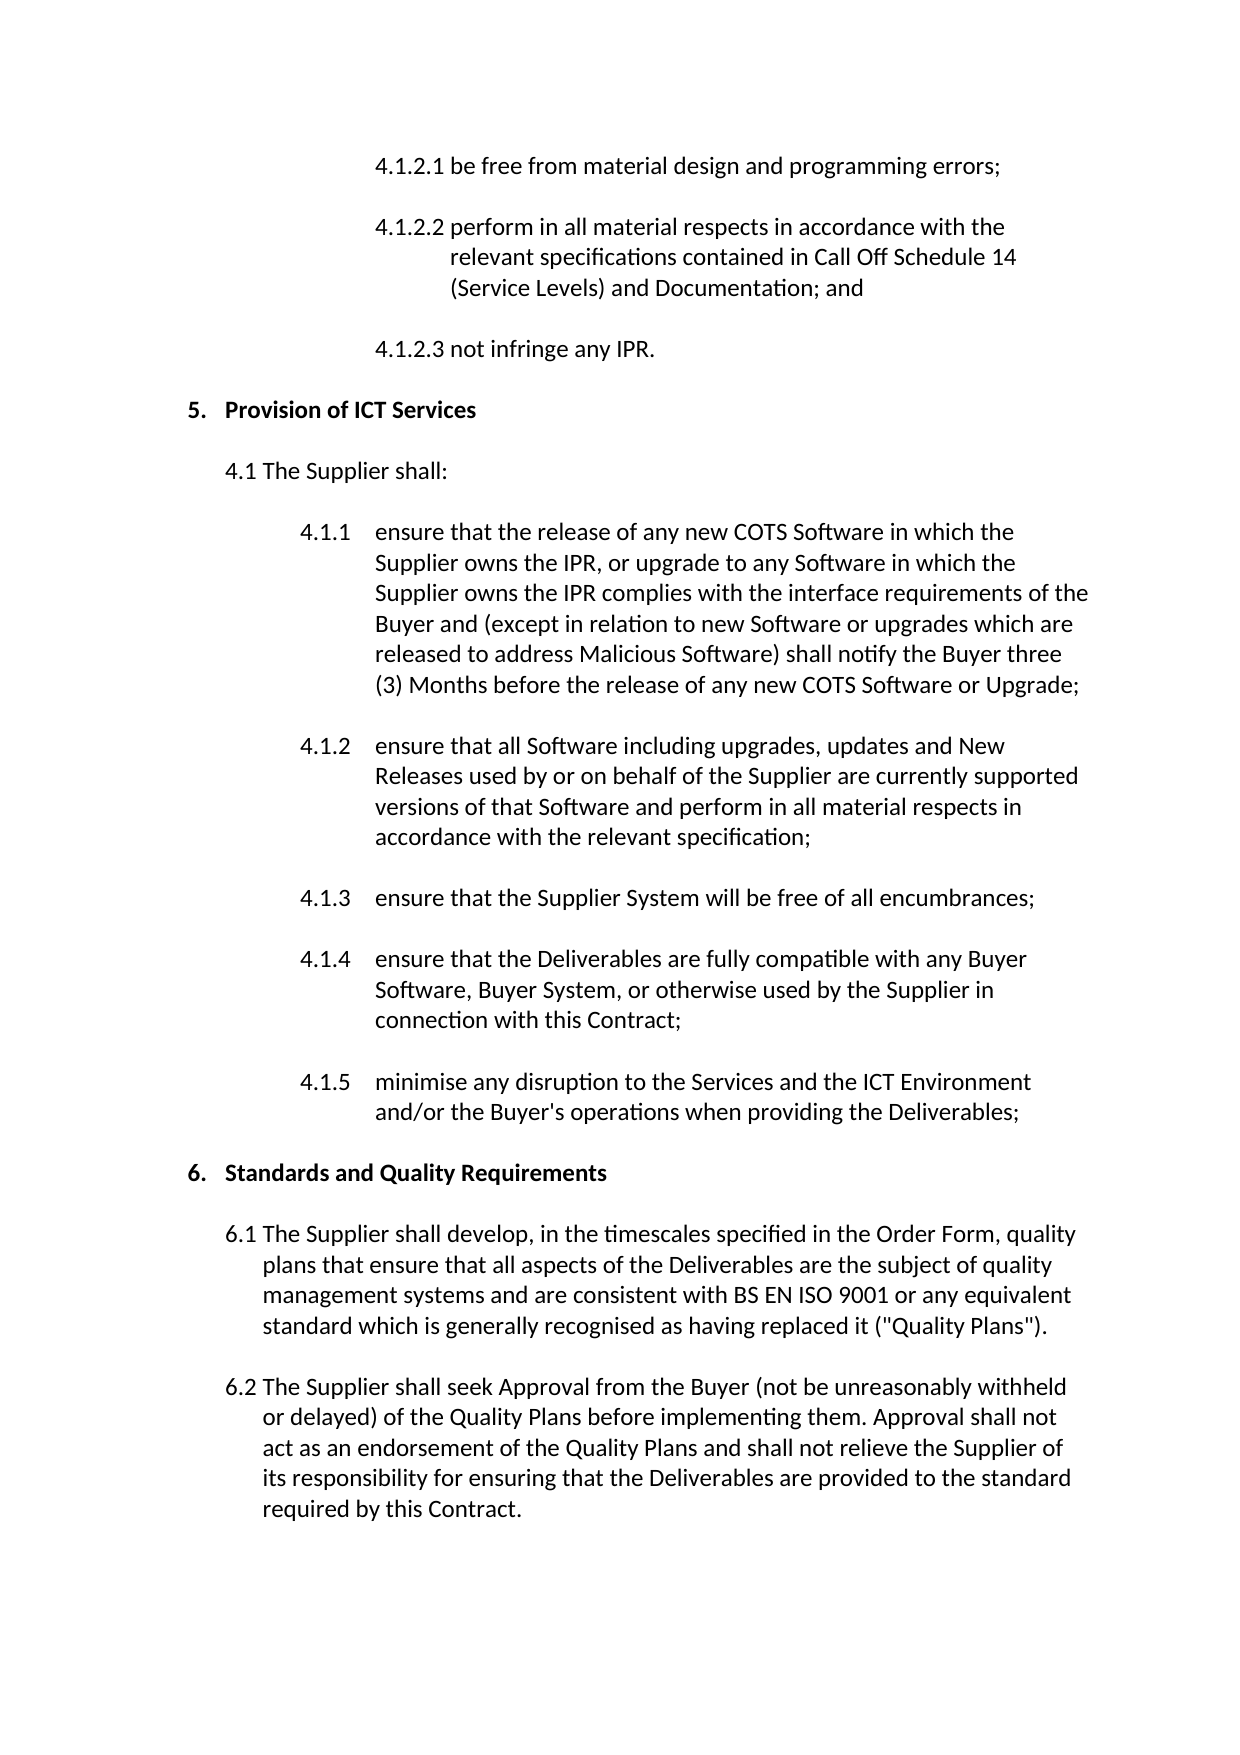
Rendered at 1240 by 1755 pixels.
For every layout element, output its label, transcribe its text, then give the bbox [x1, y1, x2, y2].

list Provision of ICT Services [187, 394, 1089, 455]
list not infringe any IPR. [375, 333, 1089, 364]
list The Supplier shall develop, in the timescales specified in the Order Form, quality plans that ensure that all aspects of the Deliverables are the subject of quality management systems and are consistent with BS EN ISO 9001 or any equivalent standard which is generally recognised as having replaced it ("Quality Plans"). [225, 1218, 1089, 1371]
list ensure that the Supplier System will be free of all encumbrances; [300, 882, 1089, 943]
list be free from material design and programming errors; [375, 150, 1089, 211]
list The Supplier shall: [225, 455, 1089, 516]
list The Supplier shall seek Approval from the Buyer (not be unreasonably withheld or delayed) of the Quality Plans before implementing them. Approval shall not act as an endorsement of the Quality Plans and shall not relieve the Supplier of its responsibility for ensuring that the Deliverables are provided to the standard required by this Contract. [225, 1371, 1089, 1554]
list ensure that the release of any new COTS Software in which the Supplier owns the IPR, or upgrade to any Software in which the Supplier owns the IPR complies with the interface requirements of the Buyer and (except in relation to new Software or upgrades which are released to address Malicious Software) shall notify the Buyer three (3) Months before the release of any new COTS Software or Upgrade; [300, 516, 1089, 730]
list ensure that the Deliverables are fully compatible with any Buyer Software, Buyer System, or otherwise used by the Supplier in connection with this Contract; [300, 943, 1089, 1066]
list perform in all material respects in accordance with the relevant specifications contained in Call Off Schedule 14 (Service Levels) and Documentation; and [375, 211, 1089, 333]
list ensure that all Software including upgrades, updates and New Releases used by or on behalf of the Supplier are currently supported versions of that Software and perform in all material respects in accordance with the relevant specification; [300, 730, 1089, 882]
list minimise any disruption to the Services and the ICT Environment and/or the Buyer's operations when providing the Deliverables; [300, 1066, 1089, 1127]
list Standards and Quality Requirements [187, 1157, 1089, 1218]
